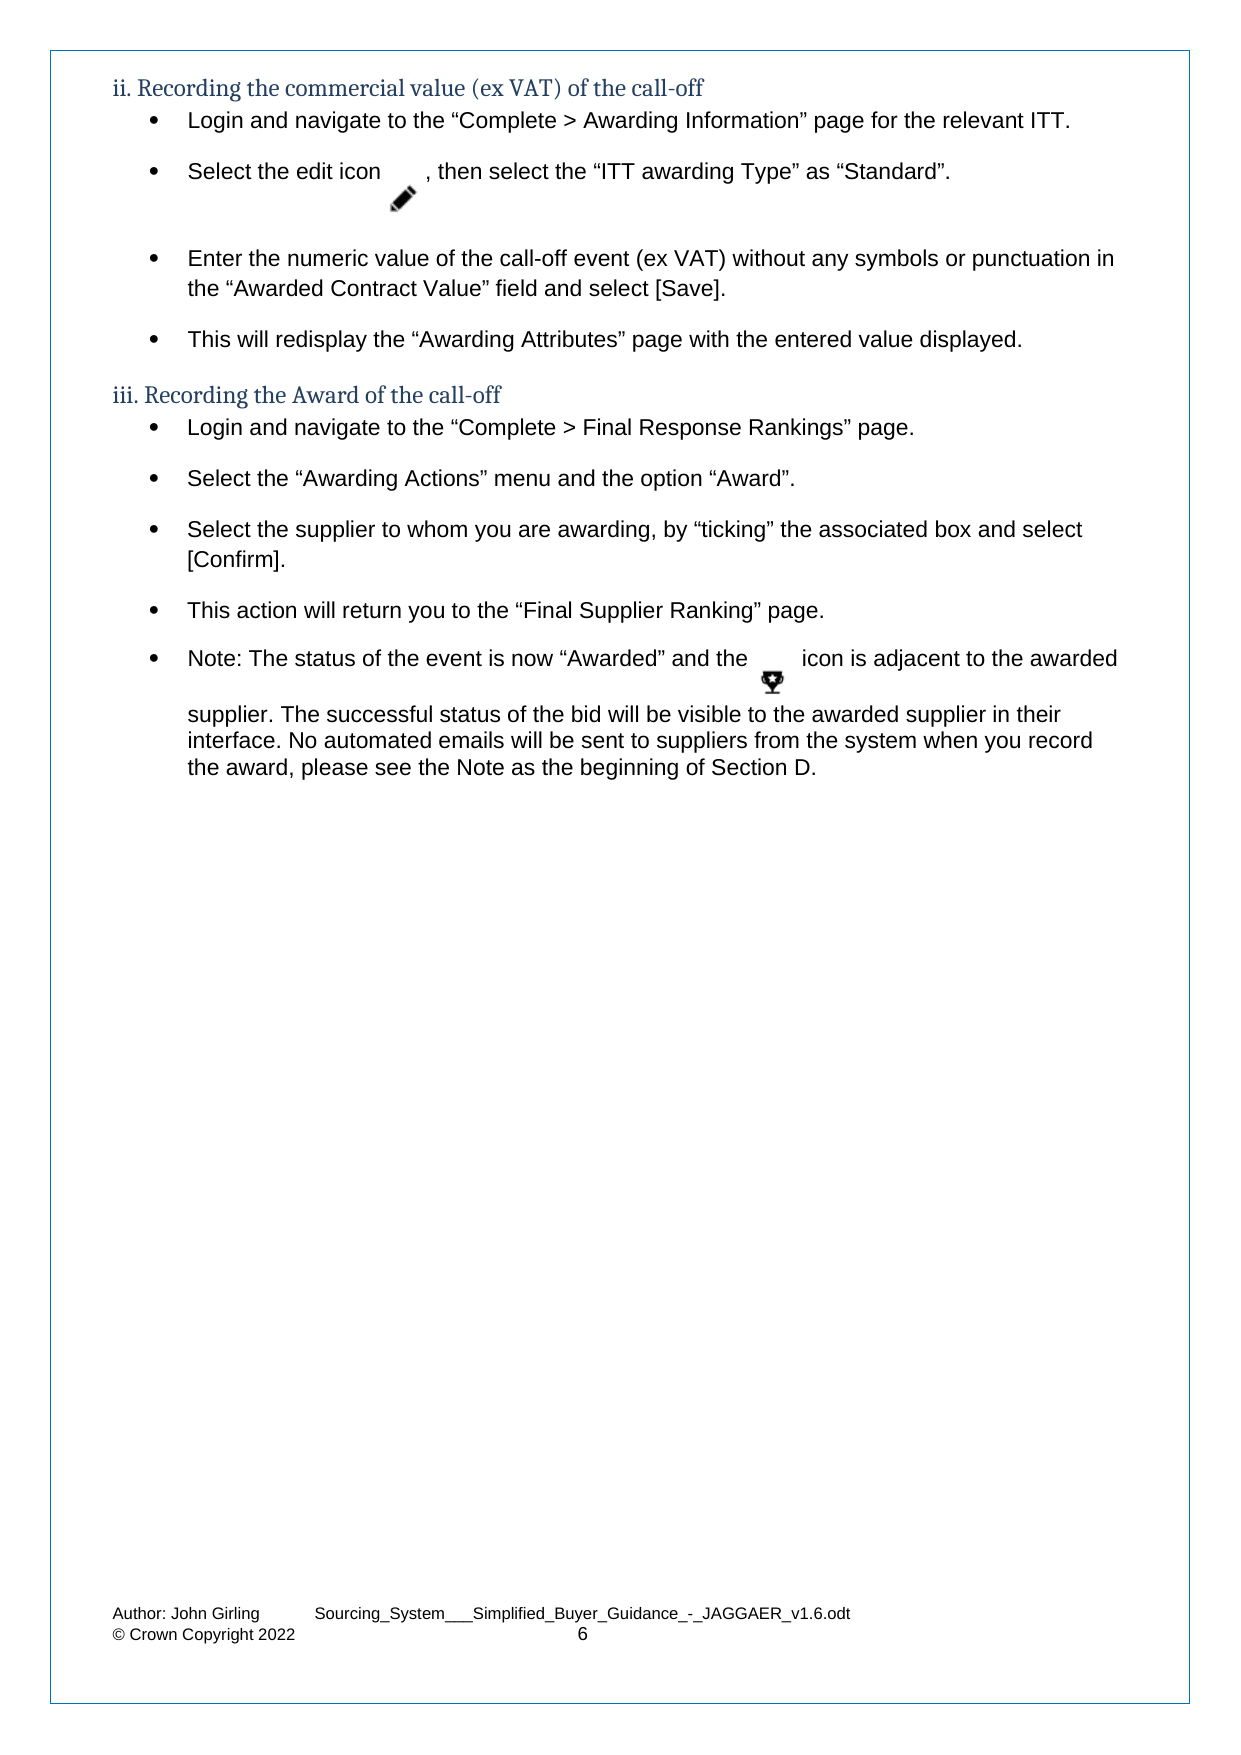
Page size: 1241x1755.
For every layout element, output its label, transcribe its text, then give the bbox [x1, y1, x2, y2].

list Select the “Awarding Actions” menu and the option “Award”. [150, 465, 1128, 491]
list Select the edit icon, then select the “ITT awarding Type” as “Standard”. [150, 158, 1128, 220]
list This action will return you to the “Final Supplier Ranking” page. [150, 597, 1128, 624]
list Enter the numeric value of the call-off event (ex VAT) without any symbols or punctuation in the “Awarded Contract Value” field and select [Save]. [150, 244, 1128, 301]
list This will redisplay the “Awarding Attributes” page with the entered value displayed. [150, 326, 1128, 352]
list Note: The status of the event is now “Awarded” and the icon is adjacent to the awarded supplier. The successful status of the bid will be visible to the awarded supplier in their interface. No automated emails will be sent to suppliers from the system when you record the award, please see the Note as the beginning of Section D. [150, 644, 1128, 780]
list Select the supplier to whom you are awarding, by “ticking” the associated box and select [Confirm]. [150, 516, 1128, 573]
list Login and navigate to the “Complete > Awarding Information” page for the relevant ITT. [150, 107, 1128, 133]
subtitle iii. Recording the Award of the call-off [112, 381, 1128, 410]
list Login and navigate to the “Complete > Final Response Rankings” page. [150, 414, 1128, 440]
subtitle ii. Recording the commercial value (ex VAT) of the call-off [112, 74, 1128, 102]
